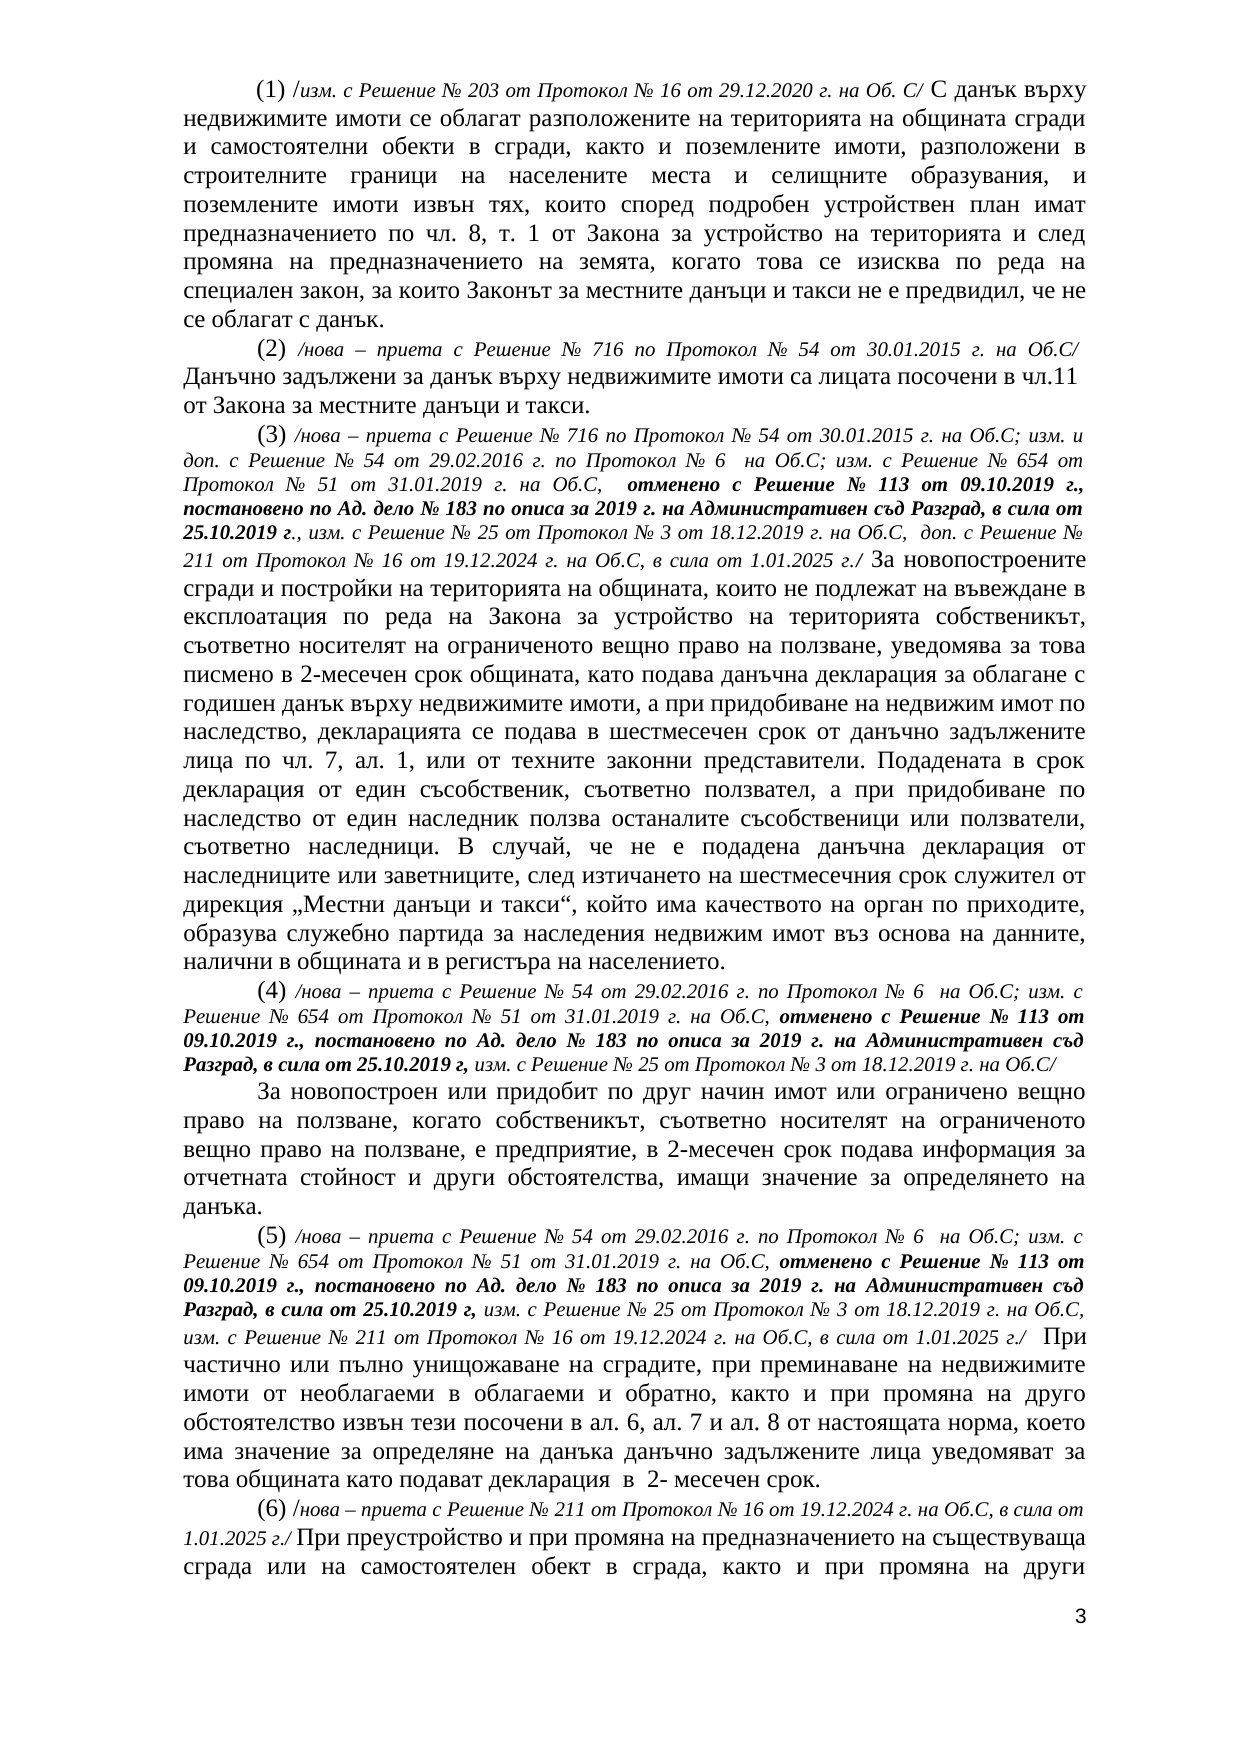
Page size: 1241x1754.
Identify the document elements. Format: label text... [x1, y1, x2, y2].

text (5) /нова – приета с Решение № 54 от 29.02.2016 г. по Протокол № 6 на Об.С; изм. с Решение № 654 от Протокол № 51 от 31.01.2019 г. на Об.С, отменено с Решение № 113 от 09.10.2019 г., постановено по Ад. дело № 183 по описа за 2019 г. на Административен съд Разград, в сила от 25.10.2019 г, изм. с Решение № 25 от Протокол № 3 от 18.12.2019 г. на Об.С, изм. с Решение № 211 от Протокол № 16 от 19.12.2024 г. на Об.С, в сила от 1.01.2025 г./ При частично или пълно унищожаване на сградите, при преминаване на недвижимите имоти от необлагаеми в облагаеми и обратно, както и при промяна на друго обстоятелство извън тези посочени в ал. 6, ал. 7 и ал. 8 от настоящата норма, което има значение за определяне на данъка данъчно задължените лица уведомяват за това общината като подават декларация в 2- месечен срок. [183, 1220, 1087, 1493]
text (6) /нова – приета с Решение № 211 от Протокол № 16 от 19.12.2024 г. на Об.С, в сила от 1.01.2025 г./ При преустройство и при промяна на предназначението на съществуваща сграда или на самостоятелен обект в сграда, както и при промяна на други [183, 1493, 1087, 1579]
text (3) /нова – приета с Решение № 716 по Протокол № 54 от 30.01.2015 г. на Об.С; изм. и доп. с Решение № 54 от 29.02.2016 г. по Протокол № 6 на Об.С; изм. с Решение № 654 от Протокол № 51 от 31.01.2019 г. на Об.С, отменено с Решение № 113 от 09.10.2019 г., постановено по Ад. дело № 183 по описа за 2019 г. на Административен съд Разград, в сила от 25.10.2019 г., изм. с Решение № 25 от Протокол № 3 от 18.12.2019 г. на Об.С, доп. с Решение № 211 от Протокол № 16 от 19.12.2024 г. на Об.С, в сила от 1.01.2025 г./ За новопостроените сгради и постройки на територията на общината, които не подлежат на въвеждане в експлоатация по реда на Закона за устройство на територията собственикът, съответно носителят на ограниченото вещно право на ползване, уведомява за това писмено в 2-месечен срок общината, като подава данъчна декларация за облагане с годишен данък върху недвижимите имоти, а при придобиване на недвижим имот по наследство, декларацията се подава в шестмесечен срок от данъчно задължените лица по чл. 7, ал. 1, или от техните законни представители. Подадената в срок декларация от един съсобственик, съответно ползвател, а при придобиване по наследство от един наследник ползва останалите съсобственици или ползватели, съответно наследници. В случай, че не е подадена данъчна декларация от наследниците или заветниците, след изтичането на шестмесечния срок служител от дирекция „Местни данъци и такси“, който има качеството на орган по приходите, образува служебно партида за наследения недвижим имот въз основа на данните, налични в общината и в регистъра на населението. [183, 419, 1087, 975]
text (4) /нова – приета с Решение № 54 от 29.02.2016 г. по Протокол № 6 на Об.С; изм. с Решение № 654 от Протокол № 51 от 31.01.2019 г. на Об.С, отменено с Решение № 113 от 09.10.2019 г., постановено по Ад. дело № 183 по описа за 2019 г. на Административен съд Разград, в сила от 25.10.2019 г, изм. с Решение № 25 от Протокол № 3 от 18.12.2019 г. на Об.С/ [183, 975, 1087, 1076]
text (2) /нова – приета с Решение № 716 по Протокол № 54 от 30.01.2015 г. на Об.С/ Данъчно задължени за данък върху недвижимите имоти са лицата посочени в чл.11 от Закона за местните данъци и такси. [183, 333, 1079, 419]
text (1) /изм. с Решение № 203 от Протокол № 16 от 29.12.2020 г. на Об. С/ С данък върху недвижимите имоти се облагат разположените на територията на общината сгради и самостоятелни обекти в сгради, както и поземлените имоти, разположени в строителните граници на населените места и селищните образувания, и поземлените имоти извън тях, които според подробен устройствен план имат предназначението по чл. 8, т. 1 от Закона за устройство на територията и след промяна на предназначението на земята, когато това се изисква по реда на специален закон, за които Законът за местните данъци и такси не е предвидил, че не се облагат с данък. [183, 74, 1087, 333]
text За новопостроен или придобит по друг начин имот или ограничено вещно право на ползване, когато собственикът, съответно носителят на ограниченото вещно право на ползване, е предприятие, в 2-месечен срок подава информация за отчетната стойност и други обстоятелства, имащи значение за определянето на данъка. [183, 1076, 1087, 1220]
